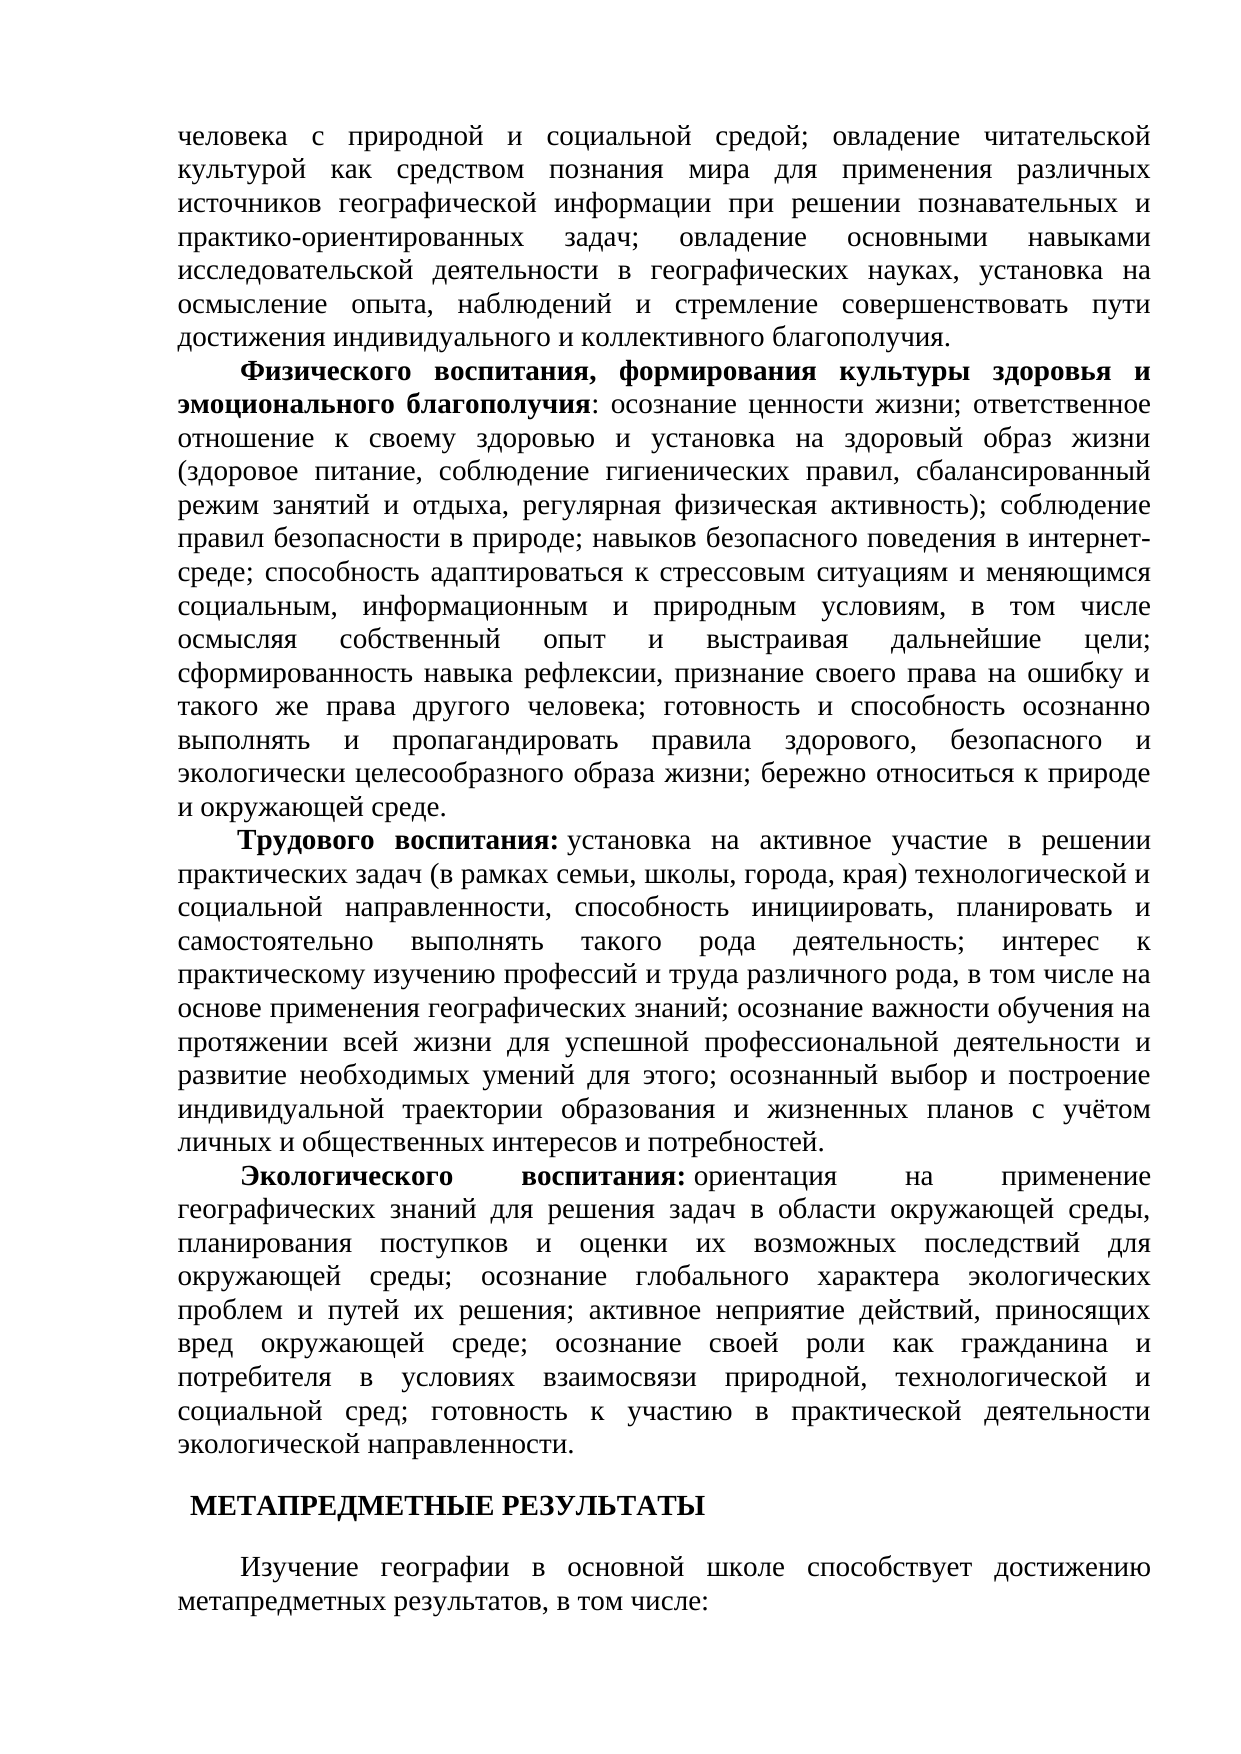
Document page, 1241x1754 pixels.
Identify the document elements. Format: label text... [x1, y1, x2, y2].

text человека с природной и социальной средой; овладение читательской культурой как средством познания мира для применения различных источников географической информации при решении познавательных и практико-ориентированных задач; овладение основными навыками исследовательской деятельности в географических науках, установка на осмысление опыта, наблюдений и стремление совершенствовать пути достижения индивидуального и коллективного благополучия. [177, 118, 1152, 353]
text Физического воспитания, формирования культуры здоровья и эмоционального благополучия: осознание ценности жизни; ответственное отношение к своему здоровью и установка на здоровый образ жизни (здоровое питание, соблюдение гигиенических правил, сбалансированный режим занятий и отдыха, регулярная физическая активность); соблюдение правил безопасности в природе; навыков безопасного поведения в интернет-среде; способность адаптироваться к стрессовым ситуациям и меняющимся социальным, информационным и природным условиям, в том числе осмысляя собственный опыт и выстраивая дальнейшие цели; сформированность навыка рефлексии, признание своего права на ошибку и такого же права другого человека; готовность и способность осознанно выполнять и пропагандировать правила здорового, безопасного и экологически целесообразного образа жизни; бережно относиться к природе и окружающей среде. [177, 353, 1152, 822]
text Экологического воспитания: ориентация на применение географических знаний для решения задач в области окружающей среды, планирования поступков и оценки их возможных последствий для окружающей среды; осознание глобального характера экологических проблем и путей их решения; активное неприятие действий, приносящих вред окружающей среде; осознание своей роли как гражданина и потребителя в условиях взаимосвязи природной, технологической и социальной сред; готовность к участию в практической деятельности экологической направленности. [177, 1158, 1152, 1460]
text Трудового воспитания: установка на активное участие в решении практических задач (в рамках семьи, школы, города, края) технологической и социальной направленности, способность инициировать, планировать и самостоятельно выполнять такого рода деятельность; интерес к практическому изучению профессий и труда различного рода, в том числе на основе применения географических знаний; осознание важности обучения на протяжении всей жизни для успешной профессиональной деятельности и развитие необходимых умений для этого; осознанный выбор и построение индивидуальной траектории образования и жизненных планов с учётом личных и общественных интересов и потребностей. [177, 822, 1152, 1158]
text Изучение географии в основной школе способствует достижению метапредметных результатов, в том числе: [177, 1549, 1152, 1616]
text МЕТАПРЕДМЕТНЫЕ РЕЗУЛЬТАТЫ [190, 1488, 1152, 1521]
